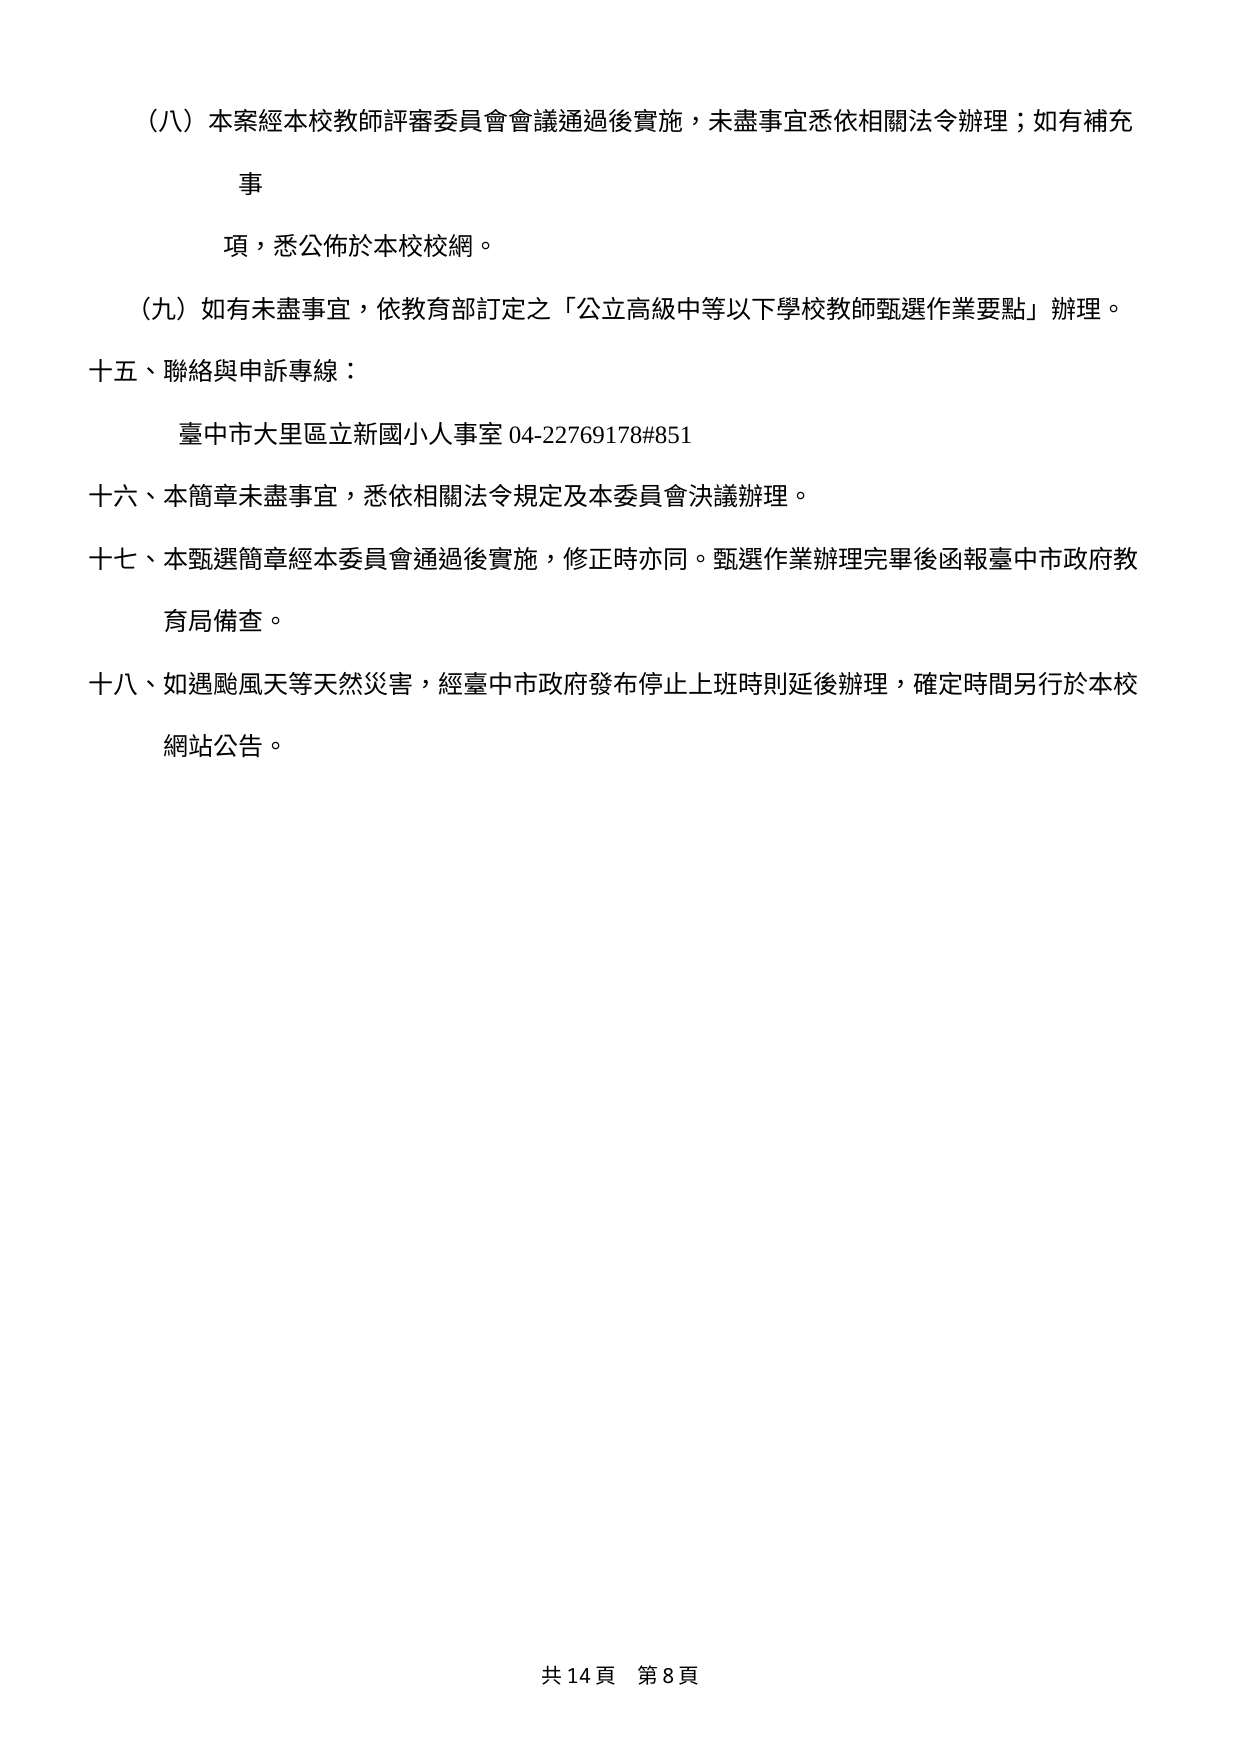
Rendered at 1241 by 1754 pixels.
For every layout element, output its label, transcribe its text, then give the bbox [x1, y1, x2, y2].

text （八）本案經本校教師評審委員會會議通過後實施，未盡事宜悉依相關法令辦理；如有補充事 [89, 78, 1152, 203]
text 十五、聯絡與申訴專線： [89, 328, 1152, 391]
text 十六、本簡章未盡事宜，悉依相關法令規定及本委員會決議辦理。 [89, 453, 1152, 516]
text 臺中市大里區立新國小人事室04-22769178#851 [89, 391, 1152, 453]
text （九）如有未盡事宜，依教育部訂定之「公立高級中等以下學校教師甄選作業要點」辦理。 [112, 266, 1152, 328]
text 十七、本甄選簡章經本委員會通過後實施，修正時亦同。甄選作業辦理完畢後函報臺中市政府教育局備查。 [89, 516, 1152, 641]
text 項，悉公佈於本校校網。 [89, 203, 1152, 266]
text 十八、如遇颱風天等天然災害，經臺中市政府發布停止上班時則延後辦理，確定時間另行於本校網站公告。 [89, 641, 1152, 766]
